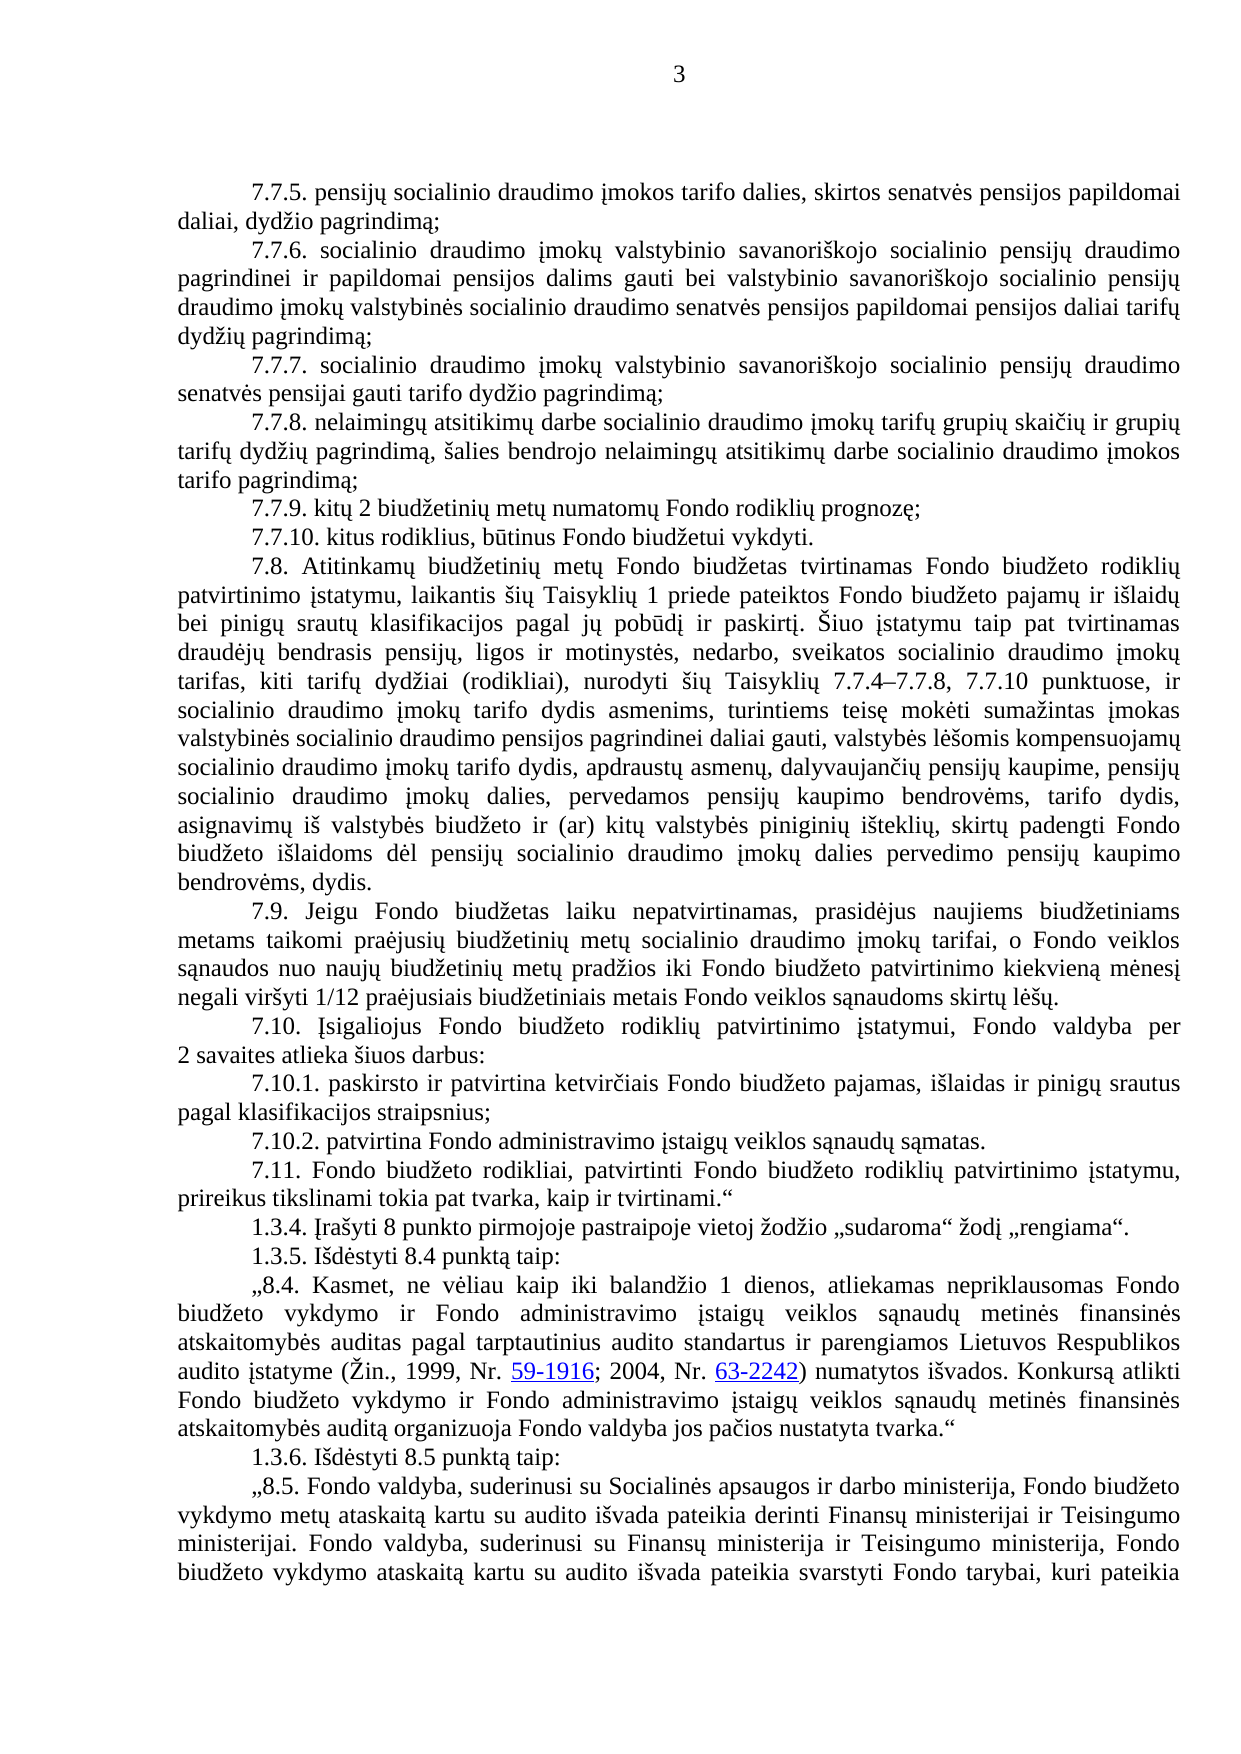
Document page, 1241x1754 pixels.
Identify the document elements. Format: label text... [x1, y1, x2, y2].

text „8.5. Fondo valdyba, suderinusi su Socialinės apsaugos ir darbo ministerija, Fondo biudžeto vykdymo metų ataskaitą kartu su audito išvada pateikia derinti Finansų ministerijai ir Teisingumo ministerijai. Fondo valdyba, suderinusi su Finansų ministerija ir Teisingumo ministerija, Fondo biudžeto vykdymo ataskaitą kartu su audito išvada pateikia svarstyti Fondo tarybai, kuri pateikia [177, 1471, 1181, 1586]
text 1.3.6. Išdėstyti 8.5 punktą taip: [177, 1442, 1181, 1471]
text 1.3.4. Įrašyti 8 punkto pirmojoje pastraipoje vietoj žodžio „sudaroma“ žodį „rengiama“. [177, 1212, 1181, 1241]
text 1.3.5. Išdėstyti 8.4 punktą taip: [177, 1241, 1181, 1270]
text 7.10.2. patvirtina Fondo administravimo įstaigų veiklos sąnaudų sąmatas. [177, 1126, 1181, 1155]
text 7.7.10. kitus rodiklius, būtinus Fondo biudžetui vykdyti. [177, 522, 1181, 551]
text 7.7.5. pensijų socialinio draudimo įmokos tarifo dalies, skirtos senatvės pensijos papildomai daliai, dydžio pagrindimą; [177, 177, 1181, 235]
text 7.7.8. nelaimingų atsitikimų darbe socialinio draudimo įmokų tarifų grupių skaičių ir grupių tarifų dydžių pagrindimą, šalies bendrojo nelaimingų atsitikimų darbe socialinio draudimo įmokos tarifo pagrindimą; [177, 407, 1181, 493]
text 7.7.7. socialinio draudimo įmokų valstybinio savanoriškojo socialinio pensijų draudimo senatvės pensijai gauti tarifo dydžio pagrindimą; [177, 350, 1181, 407]
text 7.7.6. socialinio draudimo įmokų valstybinio savanoriškojo socialinio pensijų draudimo pagrindinei ir papildomai pensijos dalims gauti bei valstybinio savanoriškojo socialinio pensijų draudimo įmokų valstybinės socialinio draudimo senatvės pensijos papildomai pensijos daliai tarifų dydžių pagrindimą; [177, 235, 1181, 350]
text 7.11. Fondo biudžeto rodikliai, patvirtinti Fondo biudžeto rodiklių patvirtinimo įstatymu, prireikus tikslinami tokia pat tvarka, kaip ir tvirtinami.“ [177, 1155, 1181, 1212]
text „8.4. Kasmet, ne vėliau kaip iki balandžio 1 dienos, atliekamas nepriklausomas Fondo biudžeto vykdymo ir Fondo administravimo įstaigų veiklos sąnaudų metinės finansinės atskaitomybės auditas pagal tarptautinius audito standartus ir parengiamos Lietuvos Respublikos audito įstatyme (Žin., 1999, Nr. 59-1916; 2004, Nr. 63-2242) numatytos išvados. Konkursą atlikti Fondo biudžeto vykdymo ir Fondo administravimo įstaigų veiklos sąnaudų metinės finansinės atskaitomybės auditą organizuoja Fondo valdyba jos pačios nustatyta tvarka.“ [177, 1270, 1181, 1442]
text 7.10. Įsigaliojus Fondo biudžeto rodiklių patvirtinimo įstatymui, Fondo valdyba per 2 savaites atlieka šiuos darbus: [177, 1011, 1181, 1068]
text 7.10.1. paskirsto ir patvirtina ketvirčiais Fondo biudžeto pajamas, išlaidas ir pinigų srautus pagal klasifikacijos straipsnius; [177, 1068, 1181, 1126]
text 7.8. Atitinkamų biudžetinių metų Fondo biudžetas tvirtinamas Fondo biudžeto rodiklių patvirtinimo įstatymu, laikantis šių Taisyklių 1 priede pateiktos Fondo biudžeto pajamų ir išlaidų bei pinigų srautų klasifikacijos pagal jų pobūdį ir paskirtį. Šiuo įstatymu taip pat tvirtinamas draudėjų bendrasis pensijų, ligos ir motinystės, nedarbo, sveikatos socialinio draudimo įmokų tarifas, kiti tarifų dydžiai (rodikliai), nurodyti šių Taisyklių 7.7.4–7.7.8, 7.7.10 punktuose, ir socialinio draudimo įmokų tarifo dydis asmenims, turintiems teisę mokėti sumažintas įmokas valstybinės socialinio draudimo pensijos pagrindinei daliai gauti, valstybės lėšomis kompensuojamų socialinio draudimo įmokų tarifo dydis, apdraustų asmenų, dalyvaujančių pensijų kaupime, pensijų socialinio draudimo įmokų dalies, pervedamos pensijų kaupimo bendrovėms, tarifo dydis, asignavimų iš valstybės biudžeto ir (ar) kitų valstybės piniginių išteklių, skirtų padengti Fondo biudžeto išlaidoms dėl pensijų socialinio draudimo įmokų dalies pervedimo pensijų kaupimo bendrovėms, dydis. [177, 551, 1181, 896]
text 7.7.9. kitų 2 biudžetinių metų numatomų Fondo rodiklių prognozę; [177, 493, 1181, 522]
text 7.9. Jeigu Fondo biudžetas laiku nepatvirtinamas, prasidėjus naujiems biudžetiniams metams taikomi praėjusių biudžetinių metų socialinio draudimo įmokų tarifai, o Fondo veiklos sąnaudos nuo naujų biudžetinių metų pradžios iki Fondo biudžeto patvirtinimo kiekvieną mėnesį negali viršyti 1/12 praėjusiais biudžetiniais metais Fondo veiklos sąnaudoms skirtų lėšų. [177, 896, 1181, 1011]
